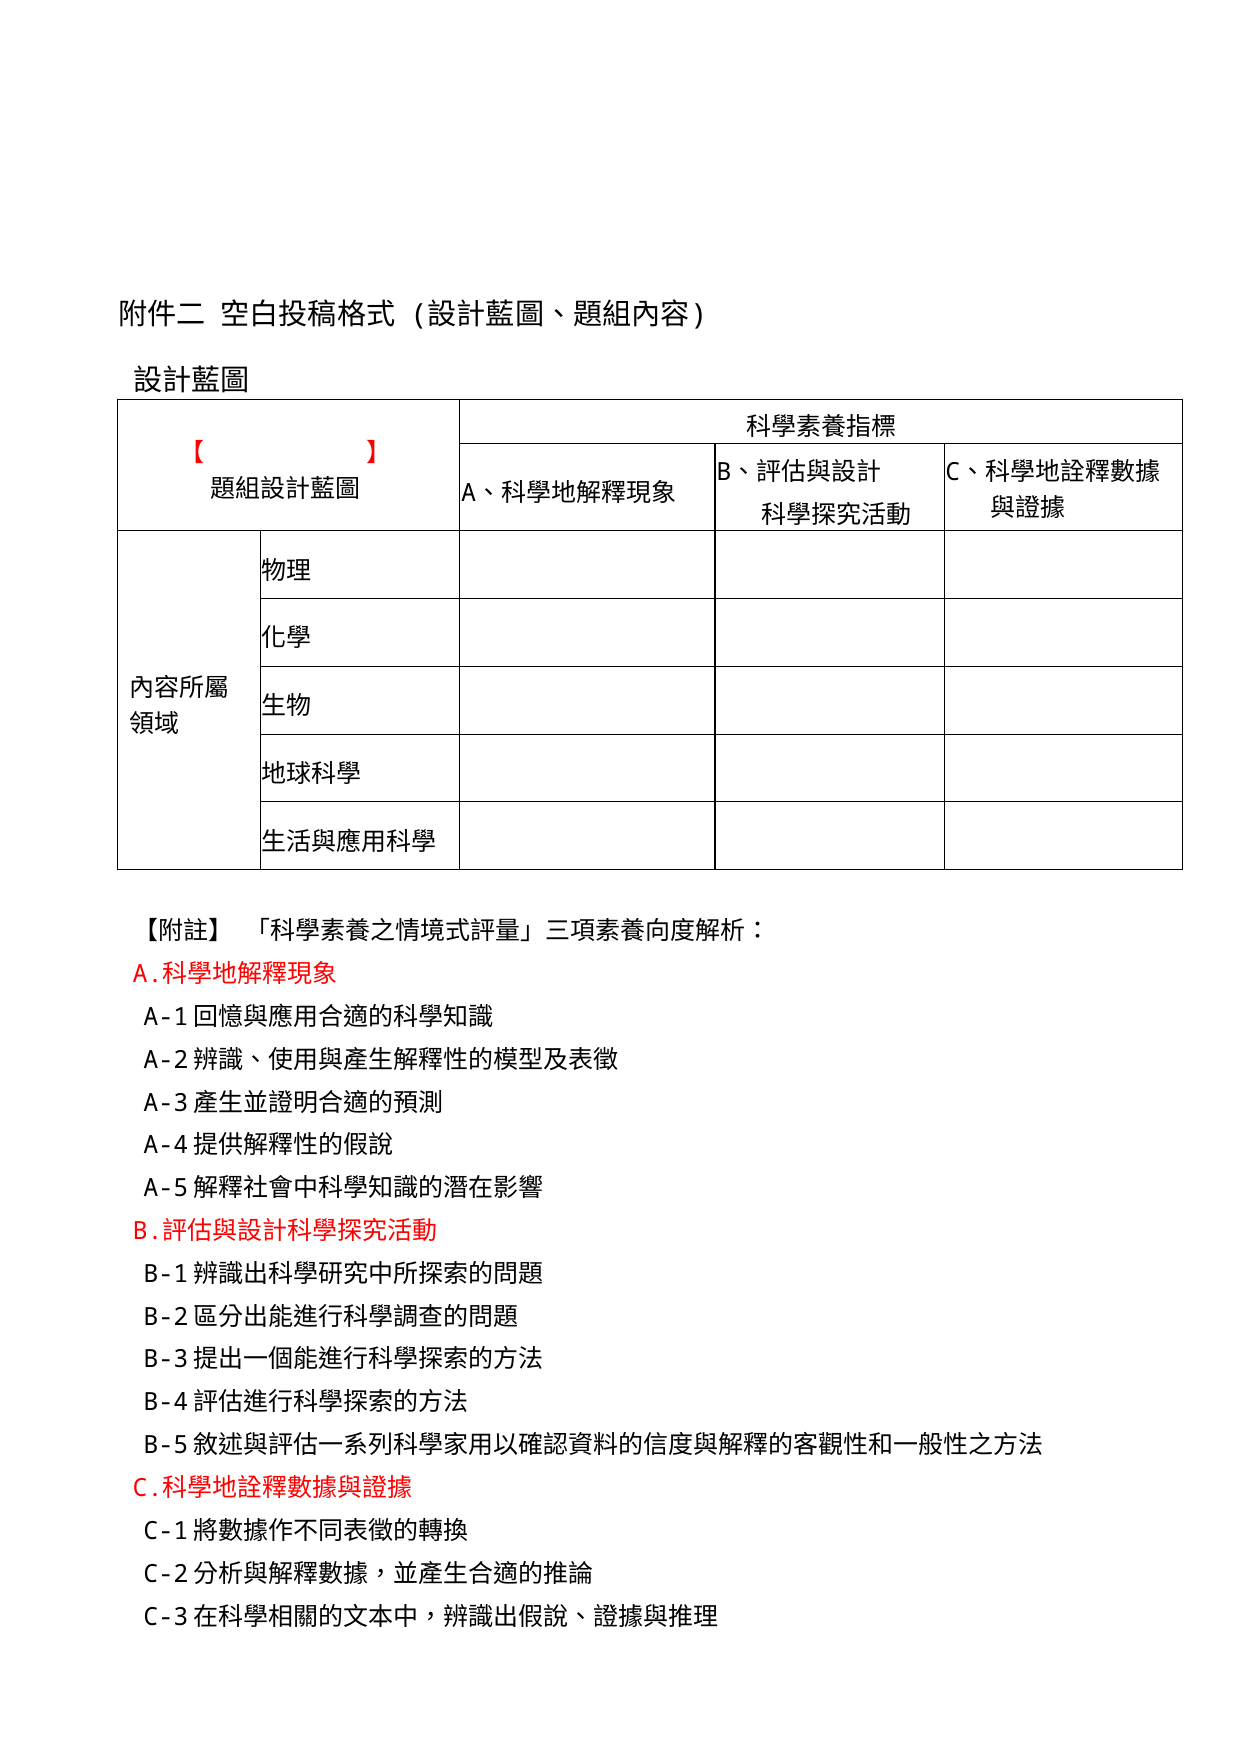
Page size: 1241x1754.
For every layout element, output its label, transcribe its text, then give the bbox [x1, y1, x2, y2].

table_cell 生物 [261, 667, 459, 733]
table_cell [716, 802, 944, 869]
table_cell [460, 599, 714, 666]
table_cell 生活與應用科學 [261, 802, 459, 869]
table_cell 地球科學 [261, 735, 459, 801]
text 附件二 空白投稿格式 (設計藍圖、題組內容) [118, 291, 1122, 333]
table_cell [460, 802, 714, 869]
table_cell [945, 667, 1182, 733]
table_cell [460, 735, 714, 801]
text A-4提供解釋性的假說 [118, 1125, 1122, 1161]
text B-5敘述與評估一系列科學家用以確認資料的信度與解釋的客觀性和一般性之方法 [118, 1424, 1122, 1461]
text C-1將數據作不同表徵的轉換 [118, 1510, 1122, 1547]
text C.科學地詮釋數據與證據 [132, 1467, 1122, 1504]
text B.評估與設計科學探究活動 [132, 1210, 1122, 1247]
table_cell 物理 [261, 531, 459, 598]
table_cell [716, 599, 944, 666]
text A-3產生並證明合適的預測 [118, 1082, 1122, 1118]
table_cell [945, 735, 1182, 801]
text C-2分析與解釋數據，並產生合適的推論 [118, 1553, 1122, 1589]
table_cell B、評估與設計 科學探究活動 [716, 444, 944, 530]
text B-4評估進行科學探索的方法 [118, 1382, 1122, 1418]
table_cell [716, 735, 944, 801]
text 【附註】 「科學素養之情境式評量」三項素養向度解析： [133, 911, 1122, 947]
table_cell C、科學地詮釋數據 與證據 [945, 444, 1182, 530]
table_cell 內容所屬 領域 [118, 531, 260, 869]
table_cell [460, 667, 714, 733]
text B-2區分出能進行科學調查的問題 [118, 1296, 1122, 1332]
text B-1辨識出科學研究中所探索的問題 [118, 1253, 1122, 1289]
table_cell [945, 531, 1182, 598]
table_header 科學素養指標 [460, 400, 1182, 443]
text A-5解釋社會中科學知識的潛在影響 [118, 1168, 1122, 1204]
table_cell [716, 531, 944, 598]
table_cell [716, 667, 944, 733]
text C-3在科學相關的文本中，辨識出假說、證據與推理 [118, 1596, 1122, 1632]
table_cell 化學 [261, 599, 459, 666]
text B-3提出一個能進行科學探索的方法 [118, 1339, 1122, 1375]
table_cell [945, 599, 1182, 666]
table_header 【 】 題組設計藍圖 [118, 400, 459, 530]
text A-1回憶與應用合適的科學知識 [118, 996, 1122, 1033]
table_cell [945, 802, 1182, 869]
text A-2辨識、使用與產生解釋性的模型及表徵 [118, 1039, 1122, 1075]
text 設計藍圖 [133, 356, 1122, 398]
table_cell A、科學地解釋現象 [460, 444, 714, 530]
text A.科學地解釋現象 [132, 953, 1122, 990]
table_cell [460, 531, 714, 598]
